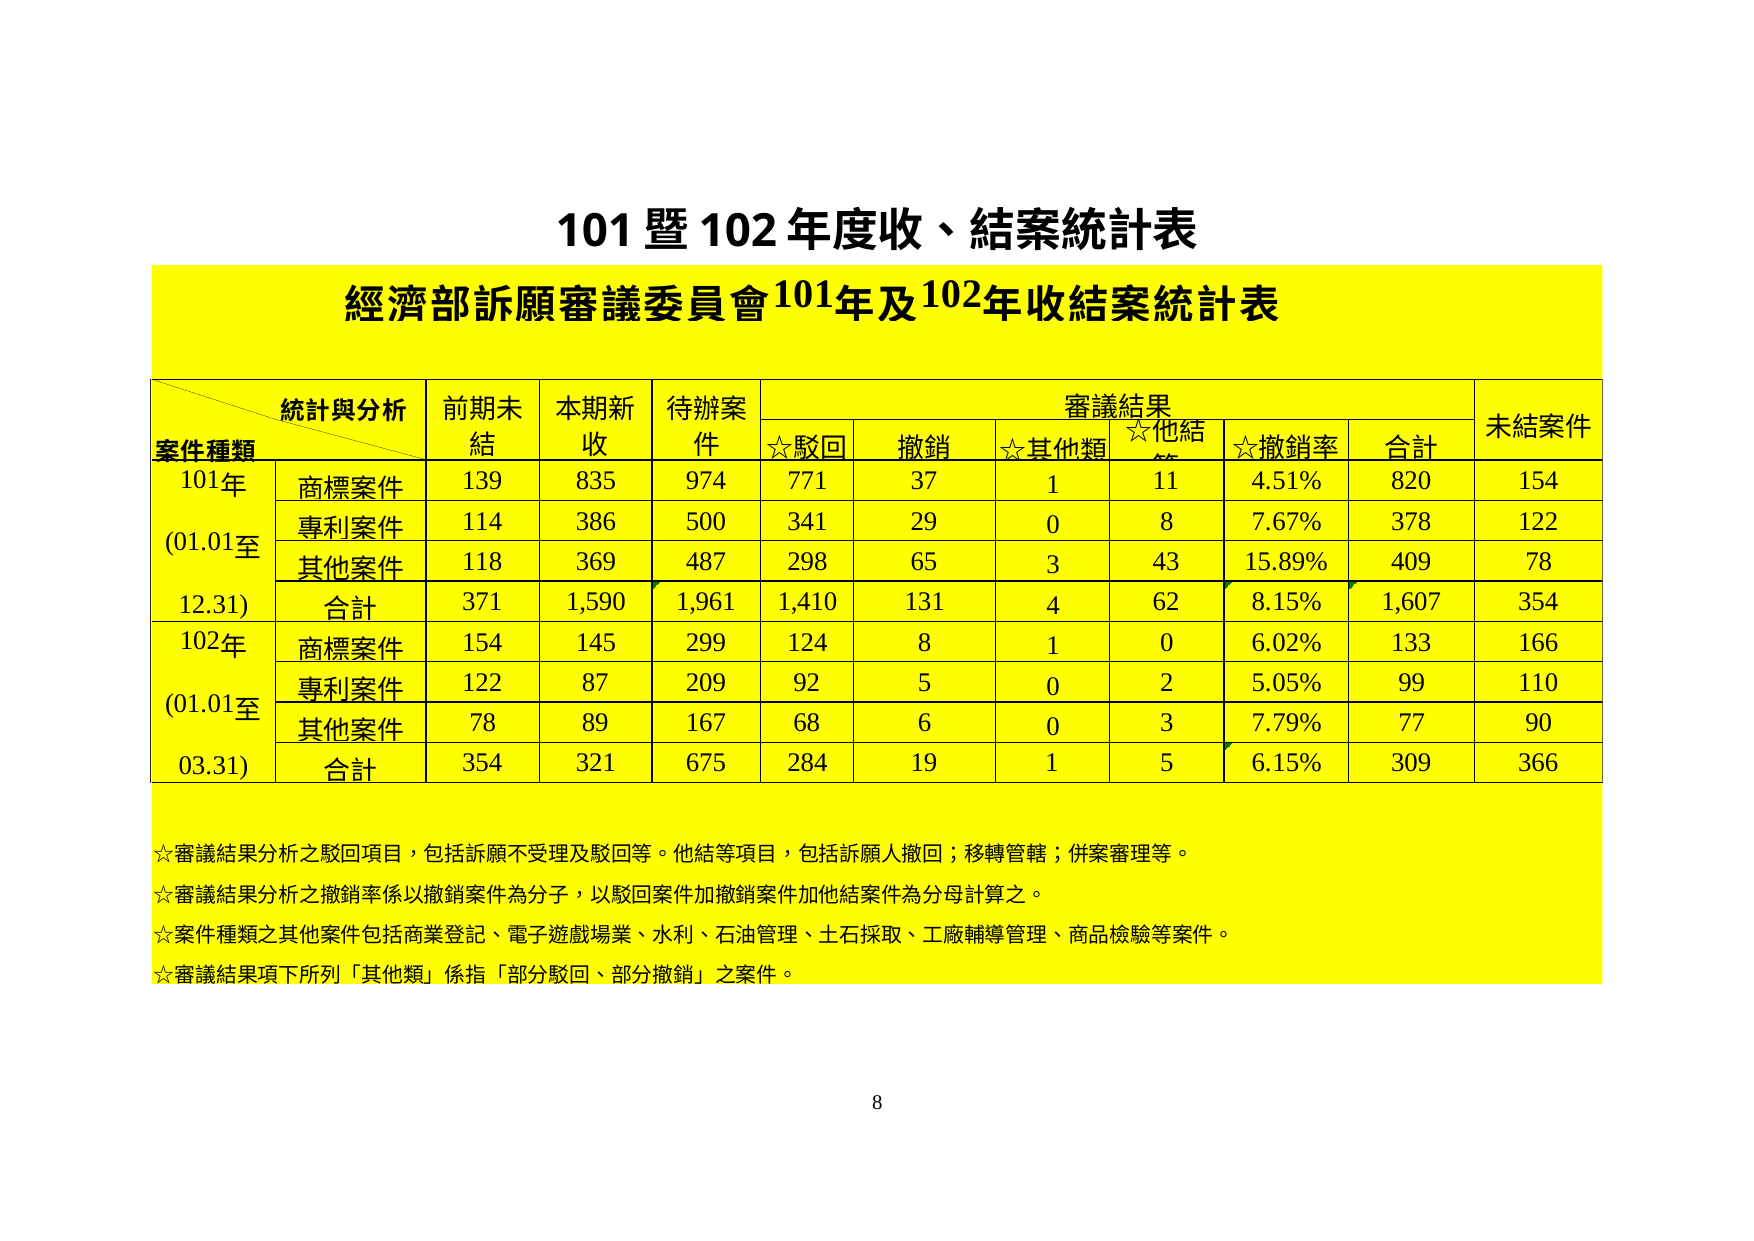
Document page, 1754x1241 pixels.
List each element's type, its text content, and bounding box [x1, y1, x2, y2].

text 101暨102年度收、結案統計表 [150, 189, 1604, 264]
